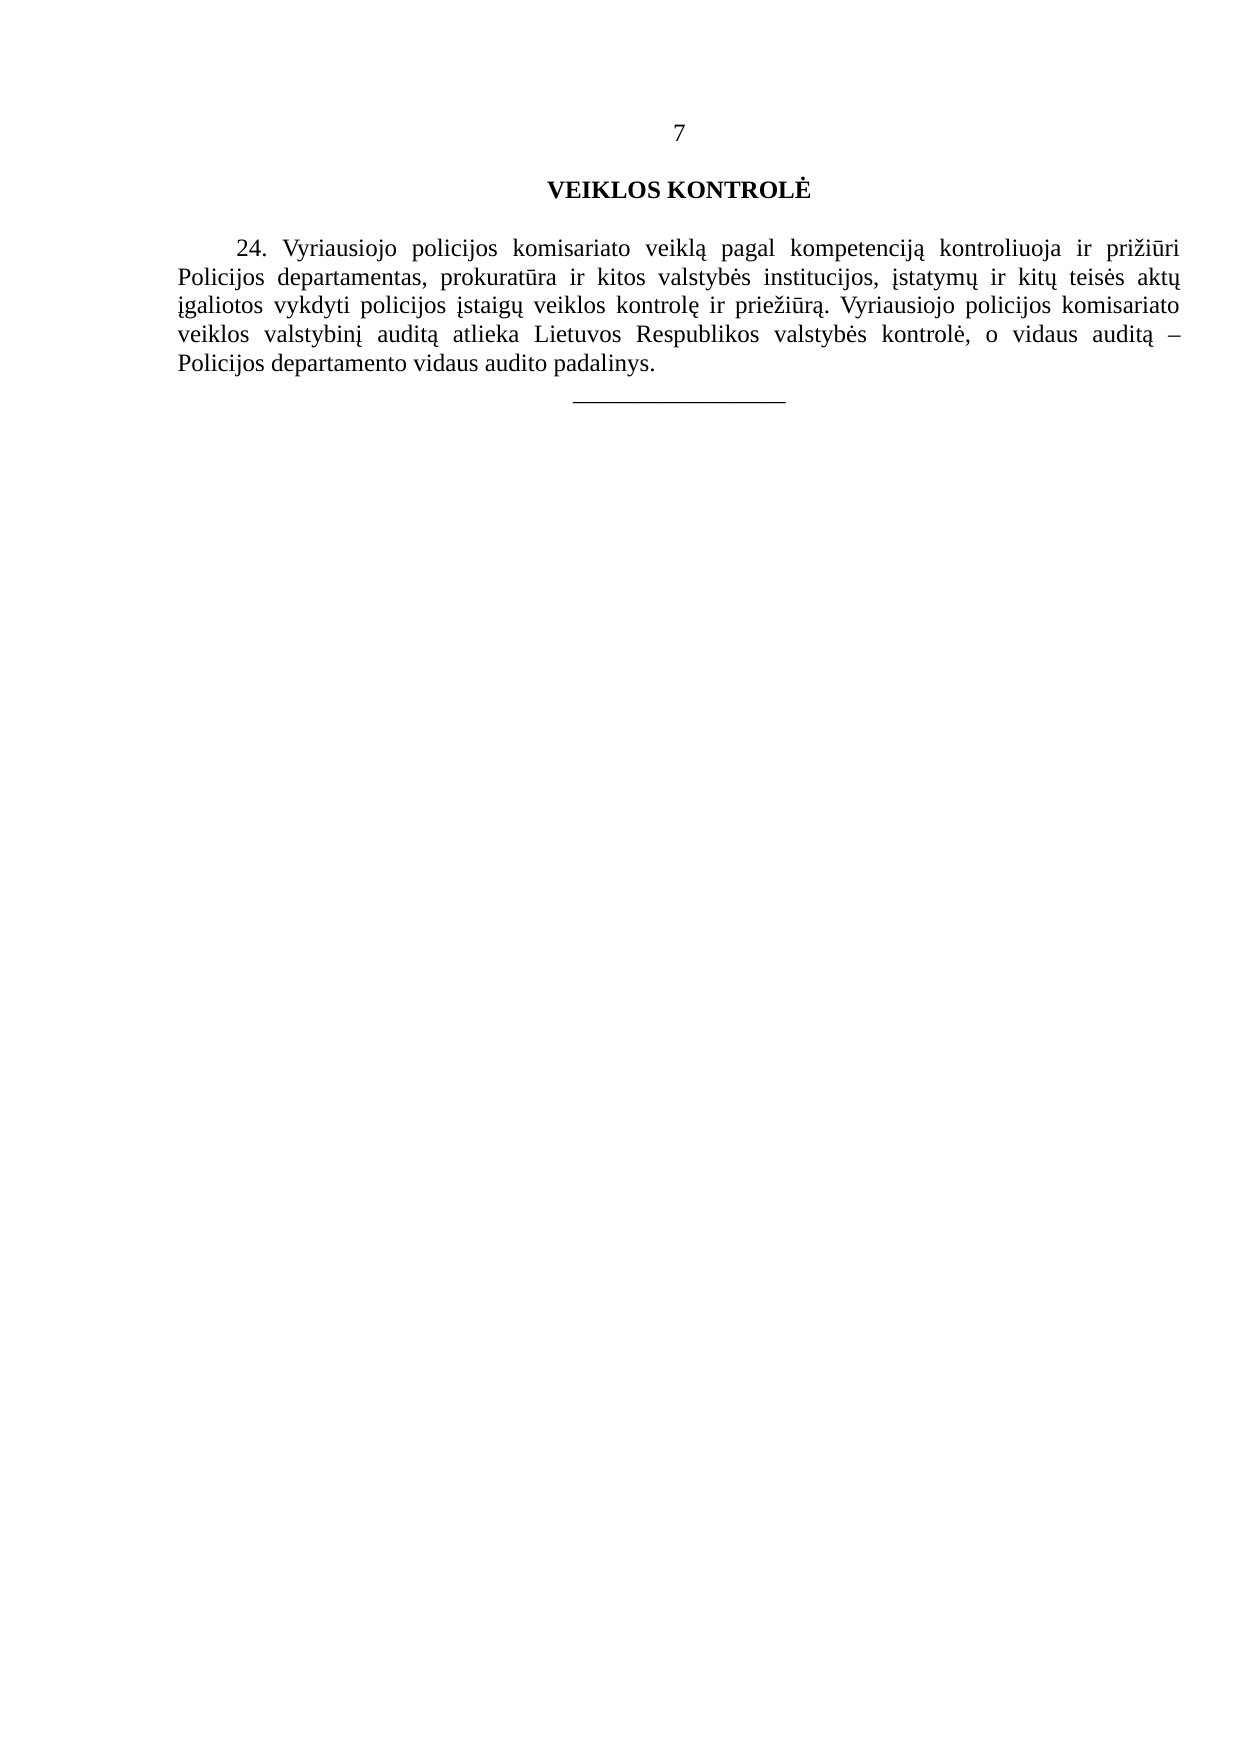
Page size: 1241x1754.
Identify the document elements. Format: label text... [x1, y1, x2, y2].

text VEIKLOS KONTROLĖ [177, 176, 1181, 204]
text 24. Vyriausiojo policijos komisariato veiklą pagal kompetenciją kontroliuoja ir prižiūri Policijos departamentas, prokuratūra ir kitos valstybės institucijos, įstatymų ir kitų teisės aktų įgaliotos vykdyti policijos įstaigų veiklos kontrolę ir priežiūrą. Vyriausiojo policijos komisariato veiklos valstybinį auditą atlieka Lietuvos Respublikos valstybės kontrolė, o vidaus auditą – Policijos departamento vidaus audito padalinys. [177, 233, 1181, 377]
text _________________ [177, 377, 1181, 406]
